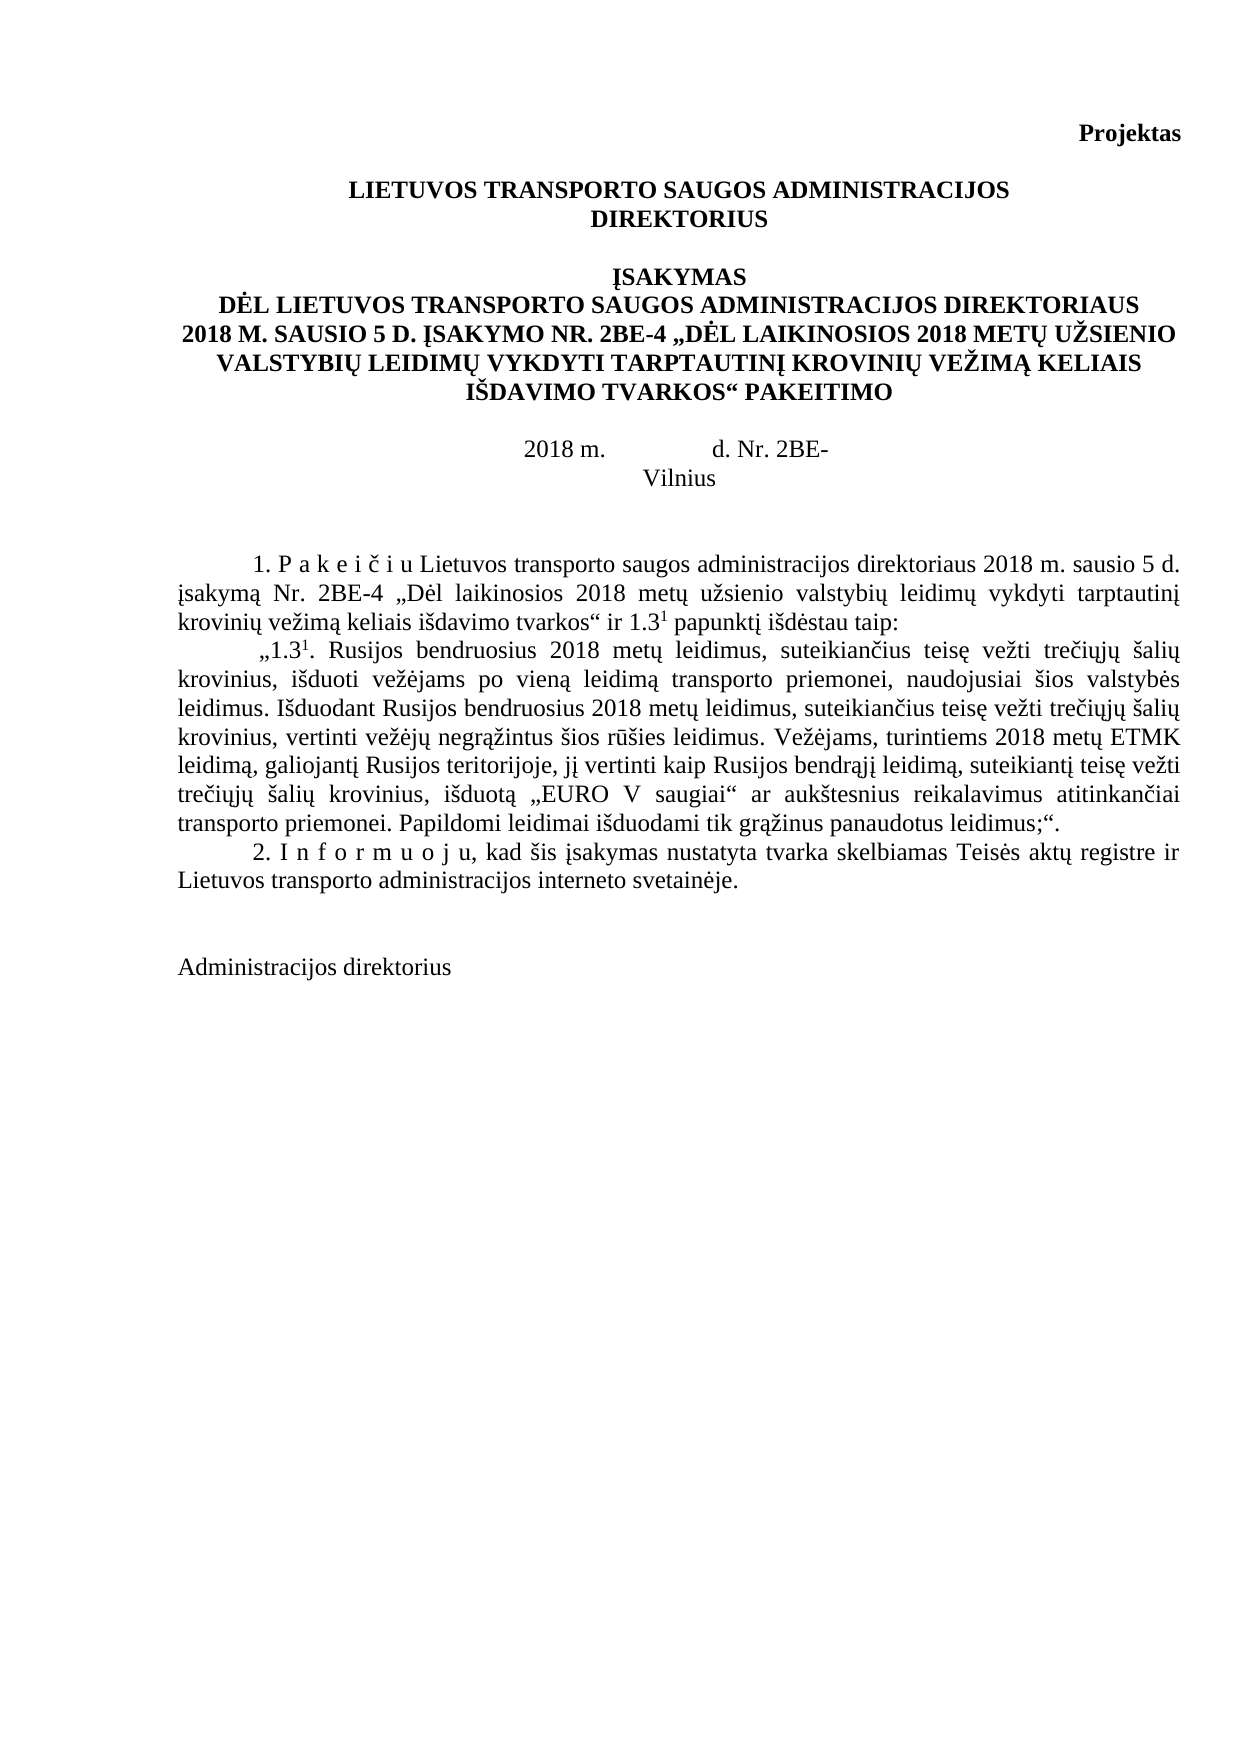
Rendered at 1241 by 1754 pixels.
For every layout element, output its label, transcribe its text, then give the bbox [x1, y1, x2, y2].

text DIREKTORIUS [177, 204, 1181, 233]
text DĖL LIETUVOS TRANSPORTO SAUGOS ADMINISTRACIJOS DIREKTORIAUS 2018 M. SAUSIO 5 D. ĮSAKYMO NR. 2BE-4 „DĖL LAIKINOSIOS 2018 METŲ UŽSIENIO VALSTYBIŲ LEIDIMŲ VYKDYTI TARPTAUTINĮ KROVINIŲ VEŽIMĄ KELIAIS IŠDAVIMO TVARKOS“ PAKEITIMO [177, 291, 1181, 406]
text LIETUVOS TRANSPORTO SAUGOS ADMINISTRACIJOS [177, 176, 1181, 204]
text 2. I n f o r m u o j u, kad šis įsakymas nustatyta tvarka skelbiamas Teisės aktų registre ir Lietuvos transporto administracijos interneto svetainėje. [177, 837, 1181, 894]
text „1.31. Rusijos bendruosius 2018 metų leidimus, suteikiančius teisę vežti trečiųjų šalių krovinius, išduoti vežėjams po vieną leidimą transporto priemonei, naudojusiai šios valstybės leidimus. Išduodant Rusijos bendruosius 2018 metų leidimus, suteikiančius teisę vežti trečiųjų šalių krovinius, vertinti vežėjų negrąžintus šios rūšies leidimus. Vežėjams, turintiems 2018 metų ETMK leidimą, galiojantį Rusijos teritorijoje, jį vertinti kaip Rusijos bendrąjį leidimą, suteikiantį teisę vežti trečiųjų šalių krovinius, išduotą „EURO V saugiai“ ar aukštesnius reikalavimus atitinkančiai transporto priemonei. Papildomi leidimai išduodami tik grąžinus panaudotus leidimus;“. [177, 636, 1181, 837]
text Administracijos direktorius [177, 952, 1181, 981]
text ĮSAKYMAS [177, 262, 1181, 291]
text Projektas [177, 118, 1181, 147]
text 1. P a k e i č i u Lietuvos transporto saugos administracijos direktoriaus 2018 m. sausio 5 d. įsakymą Nr. 2BE-4 „Dėl laikinosios 2018 metų užsienio valstybių leidimų vykdyti tarptautinį krovinių vežimą keliais išdavimo tvarkos“ ir 1.31 papunktį išdėstau taip: [177, 549, 1181, 636]
text 2018 m. d. Nr. 2BE- [177, 434, 1181, 463]
text Vilnius [177, 463, 1181, 492]
